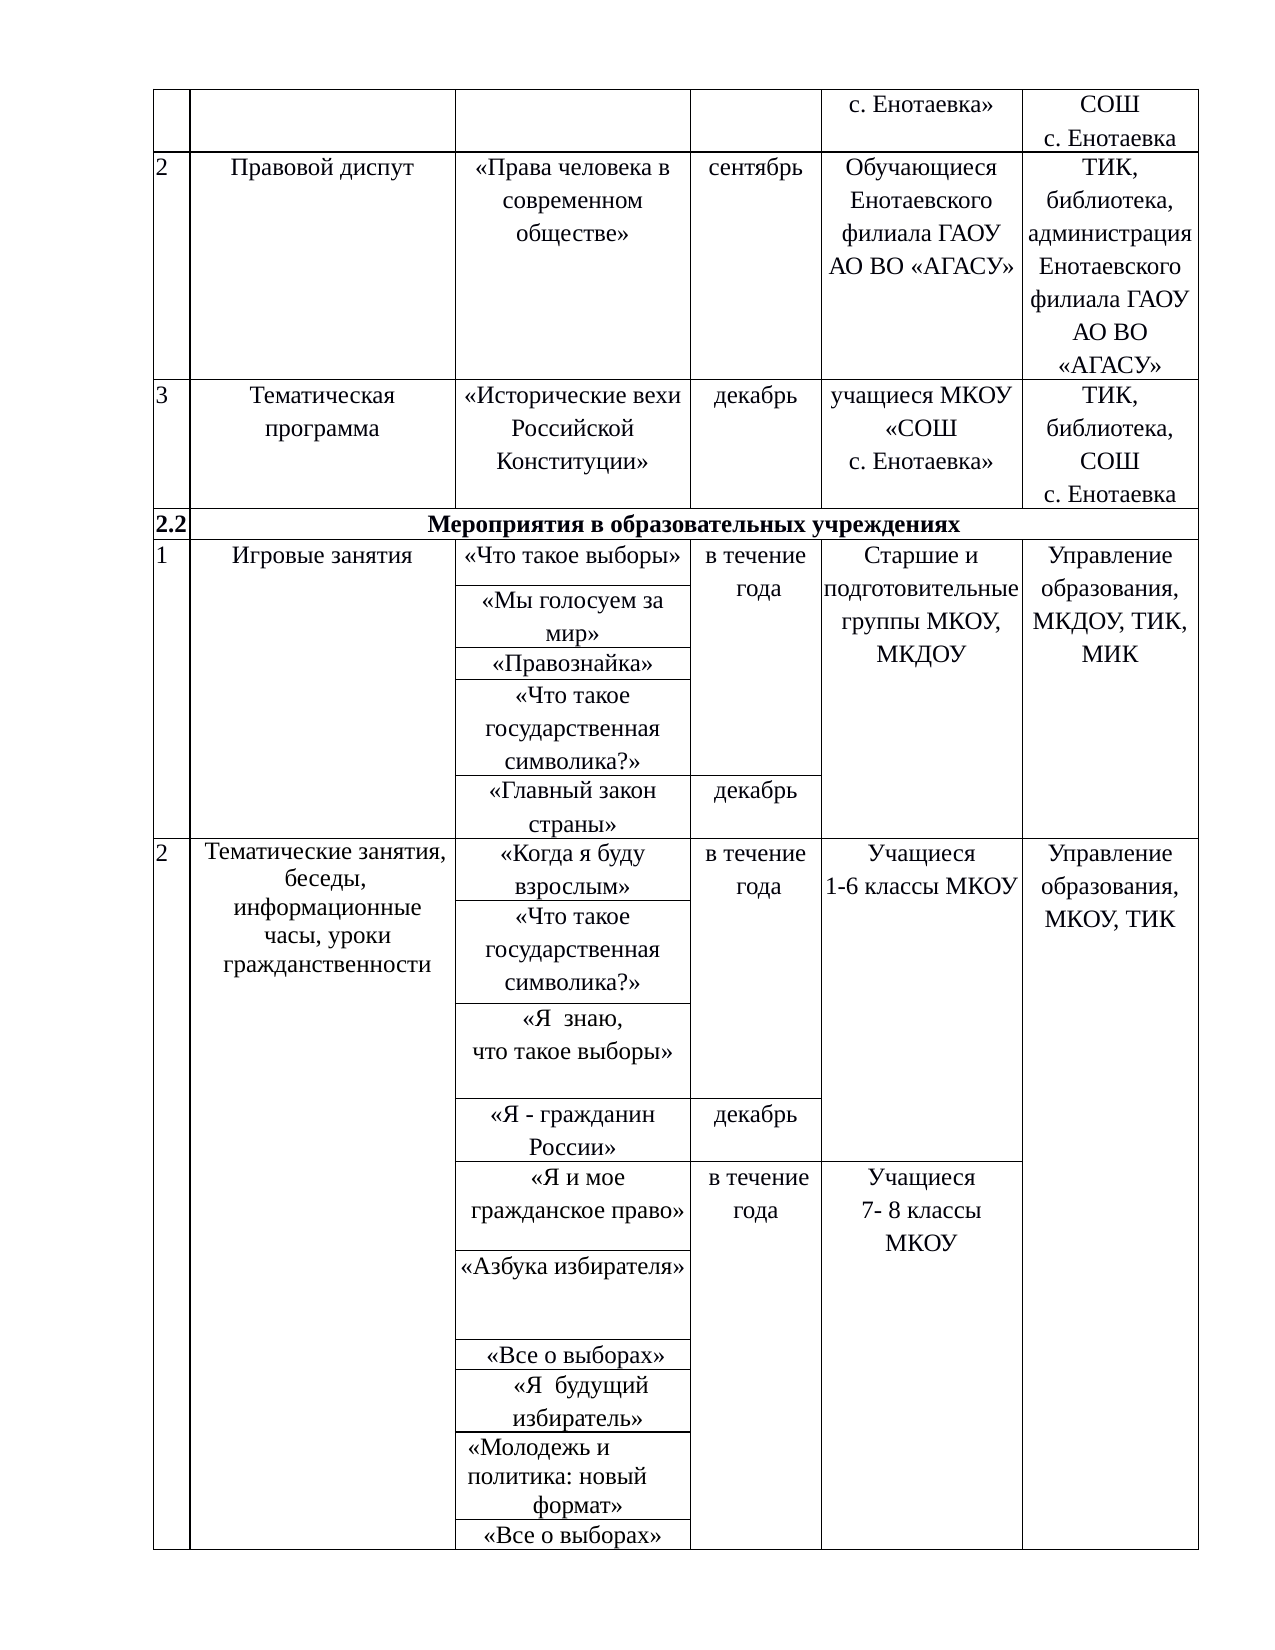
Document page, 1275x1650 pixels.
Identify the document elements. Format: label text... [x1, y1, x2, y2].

table_cell Учащиеся 1-6 классы МКОУ [822, 839, 1022, 1161]
table_cell декабрь [691, 1099, 821, 1161]
table_cell Управление образования, МКДОУ, ТИК, МИК [1023, 540, 1198, 837]
table_cell с. Енотаевка» [822, 90, 1022, 151]
table_cell Тематическая программа [191, 380, 455, 508]
table_cell «Что такое государственная символика?» [456, 680, 690, 774]
table_cell в течение года [691, 839, 821, 1098]
table_cell Мероприятия в образовательных учреждениях [191, 509, 1198, 539]
table_cell [691, 90, 821, 151]
table_cell Учащиеся 7- 8 классы МКОУ [822, 1162, 1022, 1549]
table_cell Правовой диспут [191, 153, 455, 379]
table_cell учащиеся МКОУ «СОШ с. Енотаевка» [822, 380, 1022, 508]
table_cell «Что такое государственная символика?» [456, 901, 690, 1002]
table_cell «Все о выборах» [456, 1340, 690, 1369]
table_cell ТИК, библиотека, СОШ с. Енотаевка [1023, 380, 1198, 508]
table_cell в течение года [691, 1162, 821, 1549]
table_cell «Я и мое гражданское право» [456, 1162, 690, 1250]
table_cell Тематические занятия, беседы, информационные часы, уроки гражданственности [191, 839, 455, 1549]
table_cell «Что такое выборы» [456, 540, 690, 584]
table_cell Обучающиеся Енотаевского филиала ГАОУ АО ВО «АГАСУ» [822, 153, 1022, 379]
table_cell декабрь [691, 776, 821, 837]
table_cell 2 [154, 153, 189, 379]
table_cell 3 [154, 380, 189, 508]
table_cell «Все о выборах» [456, 1520, 690, 1549]
table_cell 2.2 [154, 509, 189, 539]
table_cell «Исторические вехи Российской Конституции» [456, 380, 690, 508]
table_cell «Я будущий избиратель» [456, 1370, 690, 1431]
table_cell «Правознайка» [456, 648, 690, 679]
table_cell СОШ с. Енотаевка [1023, 90, 1198, 151]
table_cell Игровые занятия [191, 540, 455, 837]
table_cell «Когда я буду взрослым» [456, 839, 690, 900]
table_cell сентябрь [691, 153, 821, 379]
table_cell ТИК, библиотека, администрация Енотаевского филиала ГАОУ АО ВО «АГАСУ» [1023, 153, 1198, 379]
table_cell «Главный закон страны» [456, 776, 690, 837]
table_cell Управление образования, МКОУ, ТИК [1023, 839, 1198, 1549]
table_cell «Я - гражданин России» [456, 1099, 690, 1161]
table_cell «Азбука избирателя» [456, 1251, 690, 1339]
table_cell «Права человека в современном обществе» [456, 153, 690, 379]
table_cell в течение года [691, 540, 821, 774]
table_cell 1 [154, 540, 189, 837]
table_cell Старшие и подготовительные группы МКОУ, МКДОУ [822, 540, 1022, 837]
table_cell [191, 90, 455, 151]
table_cell 2 [154, 839, 189, 1549]
table_cell «Мы голосуем за мир» [456, 586, 690, 647]
table_cell «Молодежь и политика: новый формат» [456, 1433, 690, 1519]
table_cell декабрь [691, 380, 821, 508]
table_cell [154, 90, 189, 151]
table_cell [456, 90, 690, 151]
table_cell «Я знаю, что такое выборы» [456, 1004, 690, 1098]
